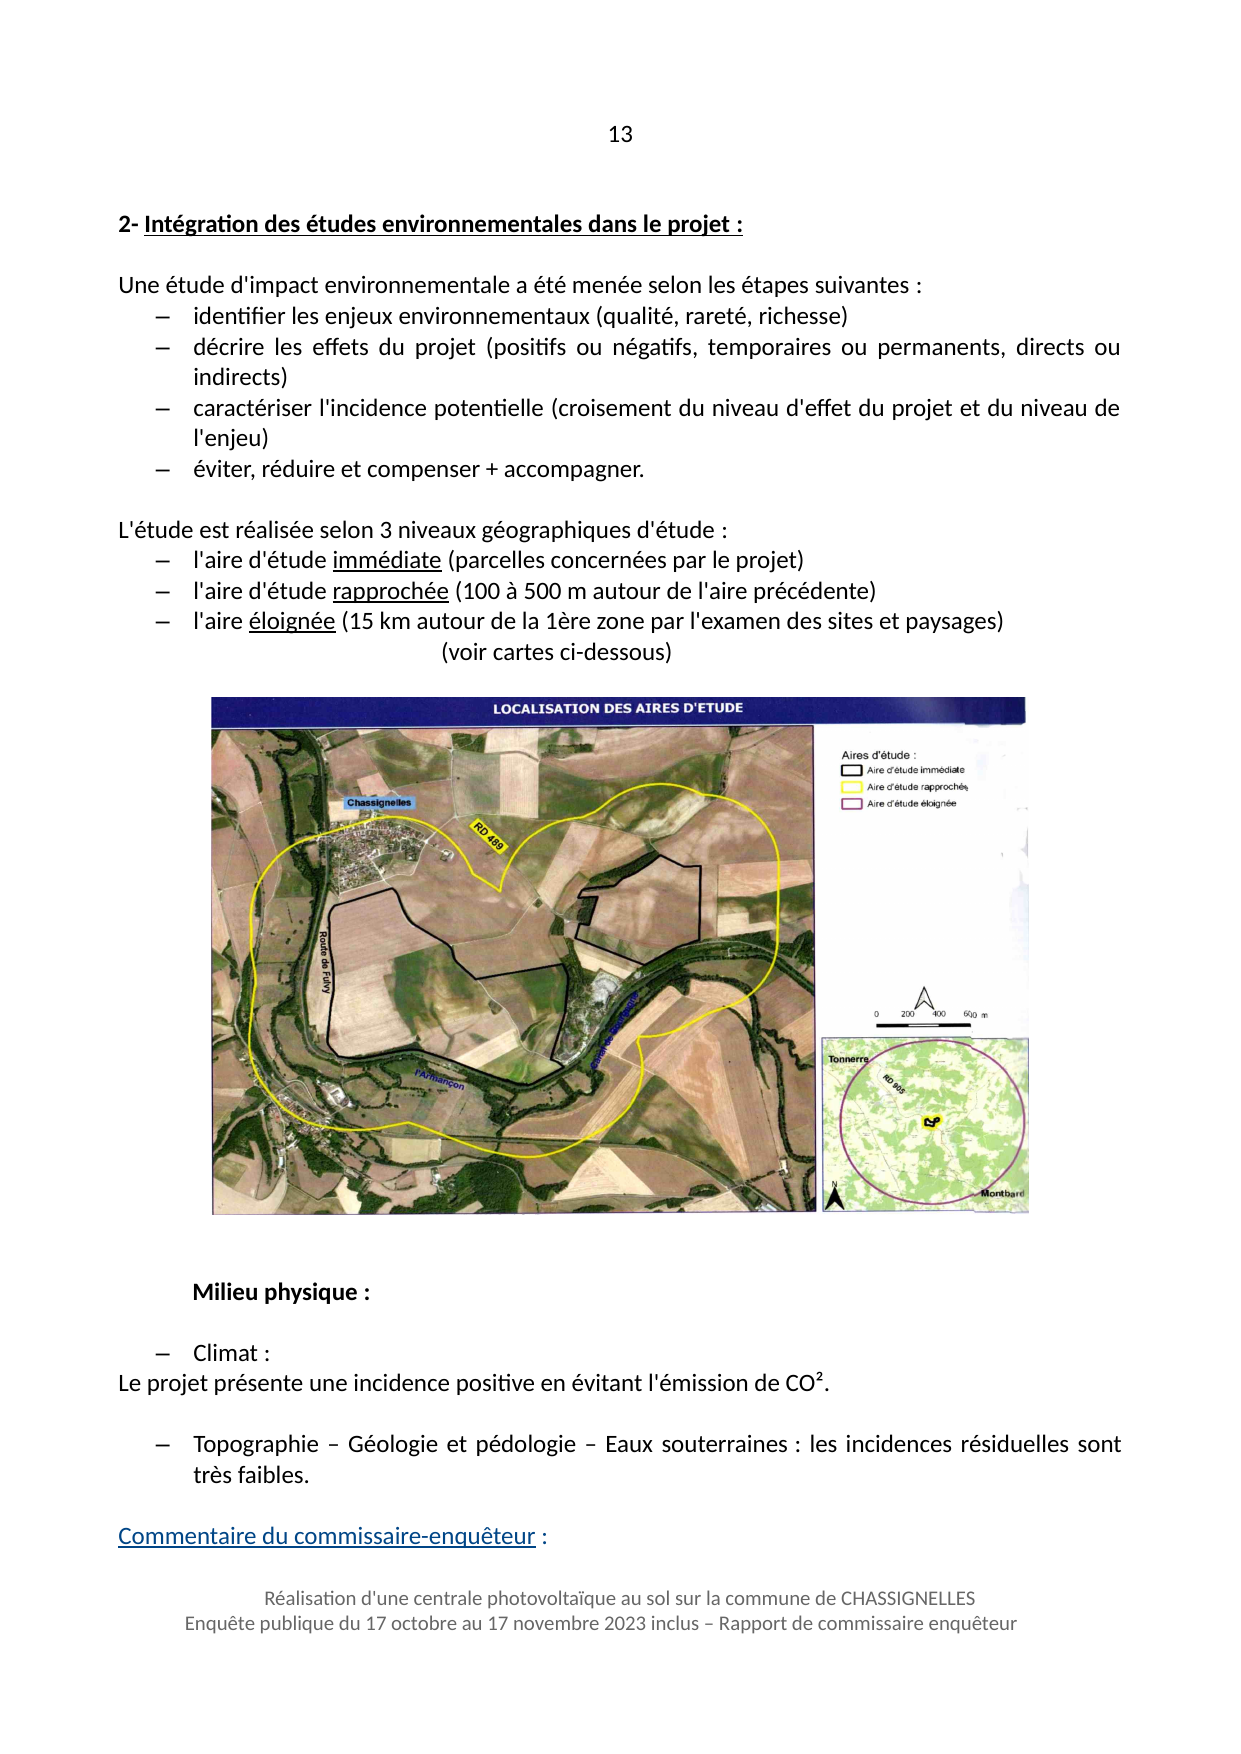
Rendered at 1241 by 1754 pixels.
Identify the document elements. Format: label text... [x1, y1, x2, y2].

list Climat : [156, 1337, 1122, 1367]
list décrire les effets du projet (positifs ou négatifs, temporaires ou permanents, directs ou indirects) [156, 331, 1122, 392]
list l'aire d'étude immédiate (parcelles concernées par le projet) [156, 544, 1122, 575]
list éviter, réduire et compenser + accompagner. [156, 453, 1122, 483]
text Une étude d'impact environnementale a été menée selon les étapes suivantes : [118, 270, 1122, 300]
list l'aire éloignée (15 km autour de la 1ère zone par l'examen des sites et paysages) [156, 605, 1122, 636]
list l'aire d'étude rapprochée (100 à 500 m autour de l'aire précédente) [156, 575, 1122, 605]
text Le projet présente une incidence positive en évitant l'émission de CO². [118, 1367, 1122, 1398]
list identifier les enjeux environnementaux (qualité, rareté, richesse) [156, 300, 1122, 331]
text Commentaire du commissaire-enquêteur : [118, 1520, 1122, 1551]
text (voir cartes ci-dessous) [118, 636, 1122, 666]
picture [211, 697, 1029, 1215]
text L'étude est réalisée selon 3 niveaux géographiques d'étude : [118, 514, 1122, 544]
list Topographie – Géologie et pédologie – Eaux souterraines : les incidences résiduelles sont très faibles. [156, 1428, 1122, 1489]
list caractériser l'incidence potentielle (croisement du niveau d'effet du projet et du niveau de l'enjeu) [156, 392, 1122, 453]
text 2- Intégration des études environnementales dans le projet : [118, 209, 1122, 239]
text Milieu physique : [118, 1276, 1122, 1306]
